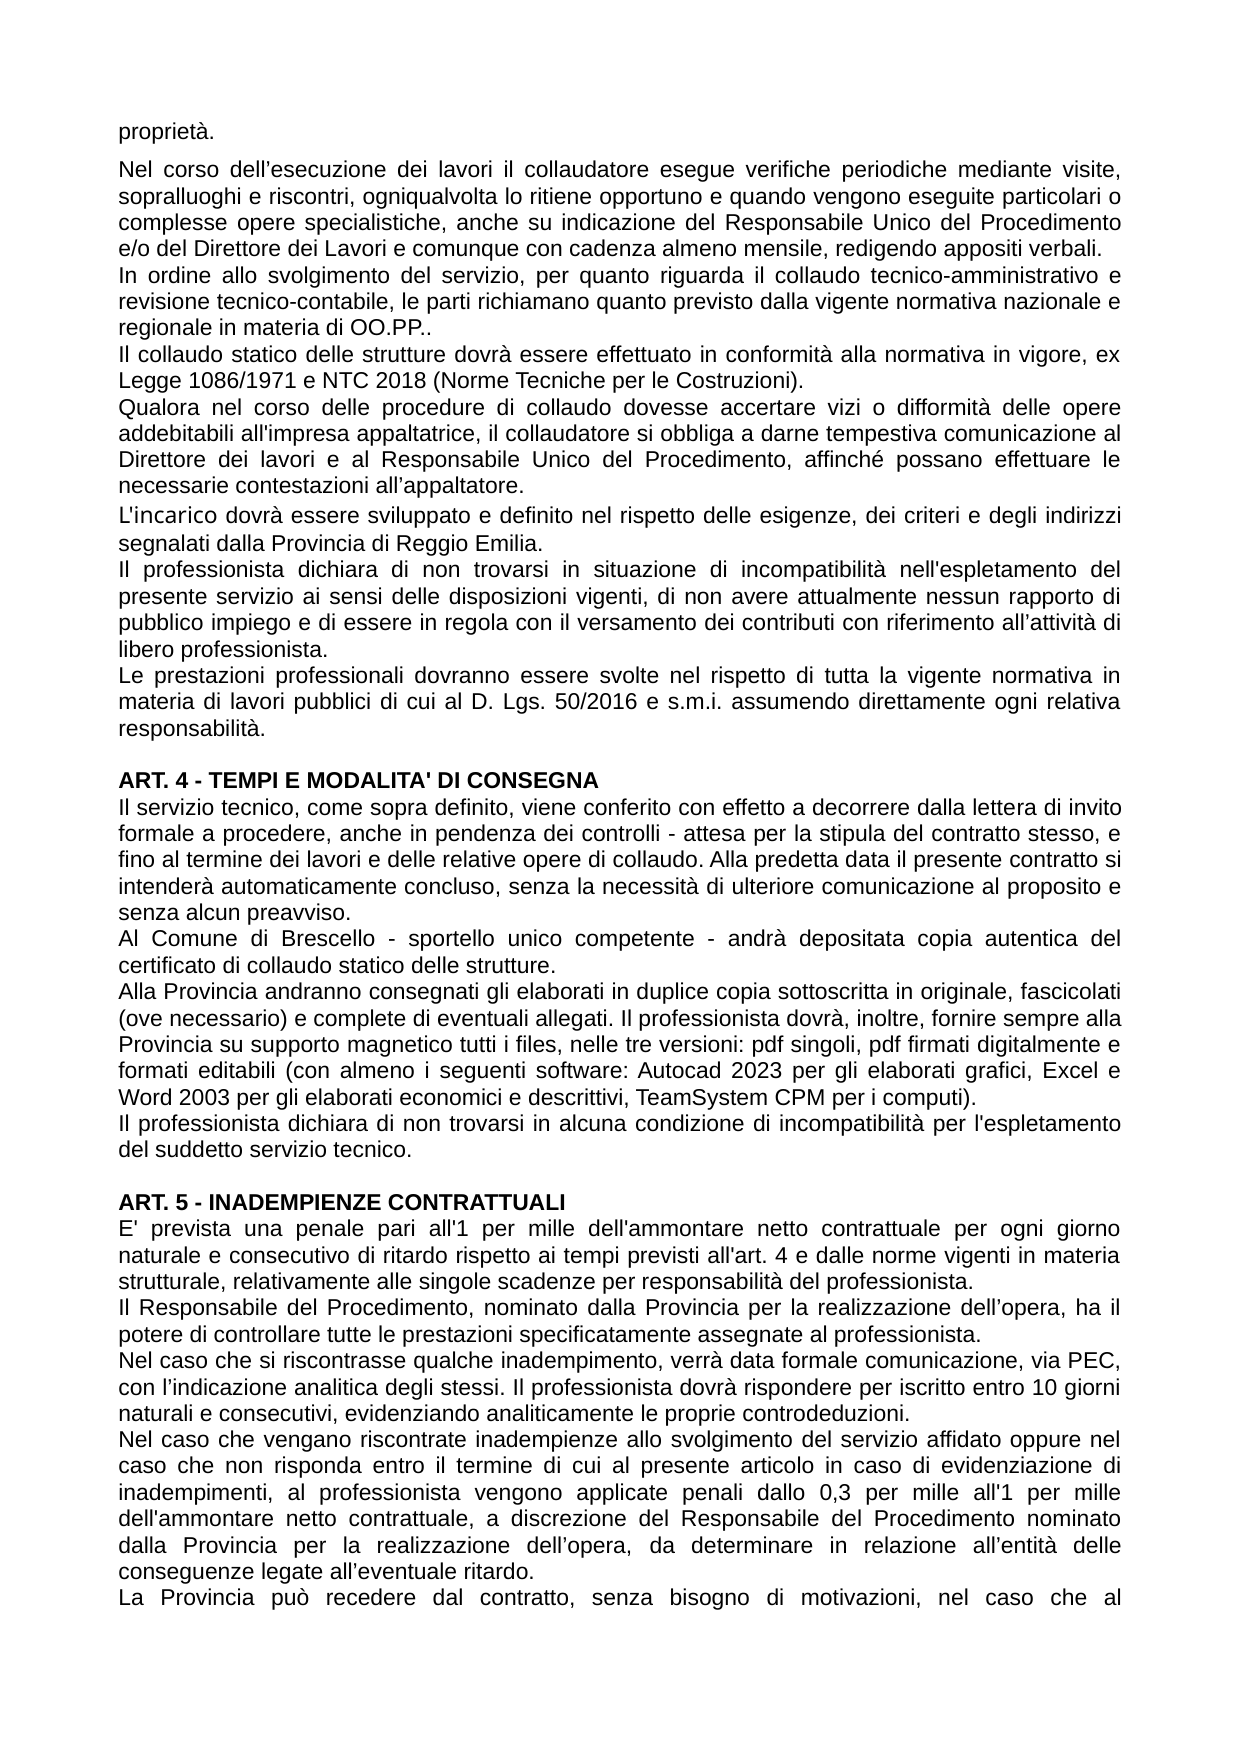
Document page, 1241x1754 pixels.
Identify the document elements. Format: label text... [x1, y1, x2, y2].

text Nel corso dell’esecuzione dei lavori il collaudatore esegue verifiche periodiche mediante visite, sopralluoghi e riscontri, ogniqualvolta lo ritiene opportuno e quando vengono eseguite particolari o complesse opere specialistiche, anche su indicazione del Responsabile Unico del Procedimento e/o del Direttore dei Lavori e comunque con cadenza almeno mensile, redigendo appositi verbali. [118, 156, 1122, 262]
text proprietà. [118, 118, 1122, 144]
text Il professionista dichiara di non trovarsi in alcuna condizione di incompatibilità per l'espletamento del suddetto servizio tecnico. [118, 1110, 1122, 1163]
text Alla Provincia andranno consegnati gli elaborati in duplice copia sottoscritta in originale, fascicolati (ove necessario) e complete di eventuali allegati. Il professionista dovrà, inoltre, fornire sempre alla Provincia su supporto magnetico tutti i files, nelle tre versioni: pdf singoli, pdf firmati digitalmente e formati editabili (con almeno i seguenti software: Autocad 2023 per gli elaborati grafici, Excel e Word 2003 per gli elaborati economici e descrittivi, TeamSystem CPM per i computi). [118, 978, 1122, 1110]
text E' prevista una penale pari all'1 per mille dell'ammontare netto contrattuale per ogni giorno naturale e consecutivo di ritardo rispetto ai tempi previsti all'art. 4 e dalle norme vigenti in materia strutturale, relativamente alle singole scadenze per responsabilità del professionista. [118, 1215, 1122, 1294]
text In ordine allo svolgimento del servizio, per quanto riguarda il collaudo tecnico-amministrativo e revisione tecnico-contabile, le parti richiamano quanto previsto dalla vigente normativa nazionale e regionale in materia di OO.PP.. [118, 262, 1122, 341]
text Qualora nel corso delle procedure di collaudo dovesse accertare vizi o difformità delle opere addebitabili all'impresa appaltatrice, il collaudatore si obbliga a darne tempestiva comunicazione al Direttore dei lavori e al Responsabile Unico del Procedimento, affinché possano effettuare le necessarie contestazioni all’appaltatore. [118, 393, 1122, 499]
text L'incarico dovrà essere sviluppato e definito nel rispetto delle esigenze, dei criteri e degli indirizzi segnalati dalla Provincia di Reggio Emilia. [118, 499, 1122, 556]
text La Provincia può recedere dal contratto, senza bisogno di motivazioni, nel caso che al [118, 1584, 1122, 1611]
text ART. 4 - TEMPI E MODALITA' DI CONSEGNA [118, 767, 1122, 794]
text Nel caso che vengano riscontrate inadempienze allo svolgimento del servizio affidato oppure nel caso che non risponda entro il termine di cui al presente articolo in caso di evidenziazione di inadempimenti, al professionista vengono applicate penali dallo 0,3 per mille all'1 per mille dell'ammontare netto contrattuale, a discrezione del Responsabile del Procedimento nominato dalla Provincia per la realizzazione dell’opera, da determinare in relazione all’entità delle conseguenze legate all’eventuale ritardo. [118, 1426, 1122, 1584]
text ART. 5 - INADEMPIENZE CONTRATTUALI [118, 1189, 1122, 1215]
text Il servizio tecnico, come sopra definito, viene conferito con effetto a decorrere dalla lettera di invito formale a procedere, anche in pendenza dei controlli - attesa per la stipula del contratto stesso, e fino al termine dei lavori e delle relative opere di collaudo. Alla predetta data il presente contratto si intenderà automaticamente concluso, senza la necessità di ulteriore comunicazione al proposito e senza alcun preavviso. [118, 794, 1122, 925]
text Il collaudo statico delle strutture dovrà essere effettuato in conformità alla normativa in vigore, ex Legge 1086/1971 e NTC 2018 (Norme Tecniche per le Costruzioni). [118, 341, 1122, 393]
text Al Comune di Brescello - sportello unico competente - andrà depositata copia autentica del certificato di collaudo statico delle strutture. [118, 925, 1122, 978]
text Il Responsabile del Procedimento, nominato dalla Provincia per la realizzazione dell’opera, ha il potere di controllare tutte le prestazioni specificatamente assegnate al professionista. [118, 1294, 1122, 1347]
text Il professionista dichiara di non trovarsi in situazione di incompatibilità nell'espletamento del presente servizio ai sensi delle disposizioni vigenti, di non avere attualmente nessun rapporto di pubblico impiego e di essere in regola con il versamento dei contributi con riferimento all’attività di libero professionista. [118, 556, 1122, 662]
text Le prestazioni professionali dovranno essere svolte nel rispetto di tutta la vigente normativa in materia di lavori pubblici di cui al D. Lgs. 50/2016 e s.m.i. assumendo direttamente ogni relativa responsabilità. [118, 662, 1122, 741]
text Nel caso che si riscontrasse qualche inadempimento, verrà data formale comunicazione, via PEC, con l’indicazione analitica degli stessi. Il professionista dovrà rispondere per iscritto entro 10 giorni naturali e consecutivi, evidenziando analiticamente le proprie controdeduzioni. [118, 1347, 1122, 1426]
